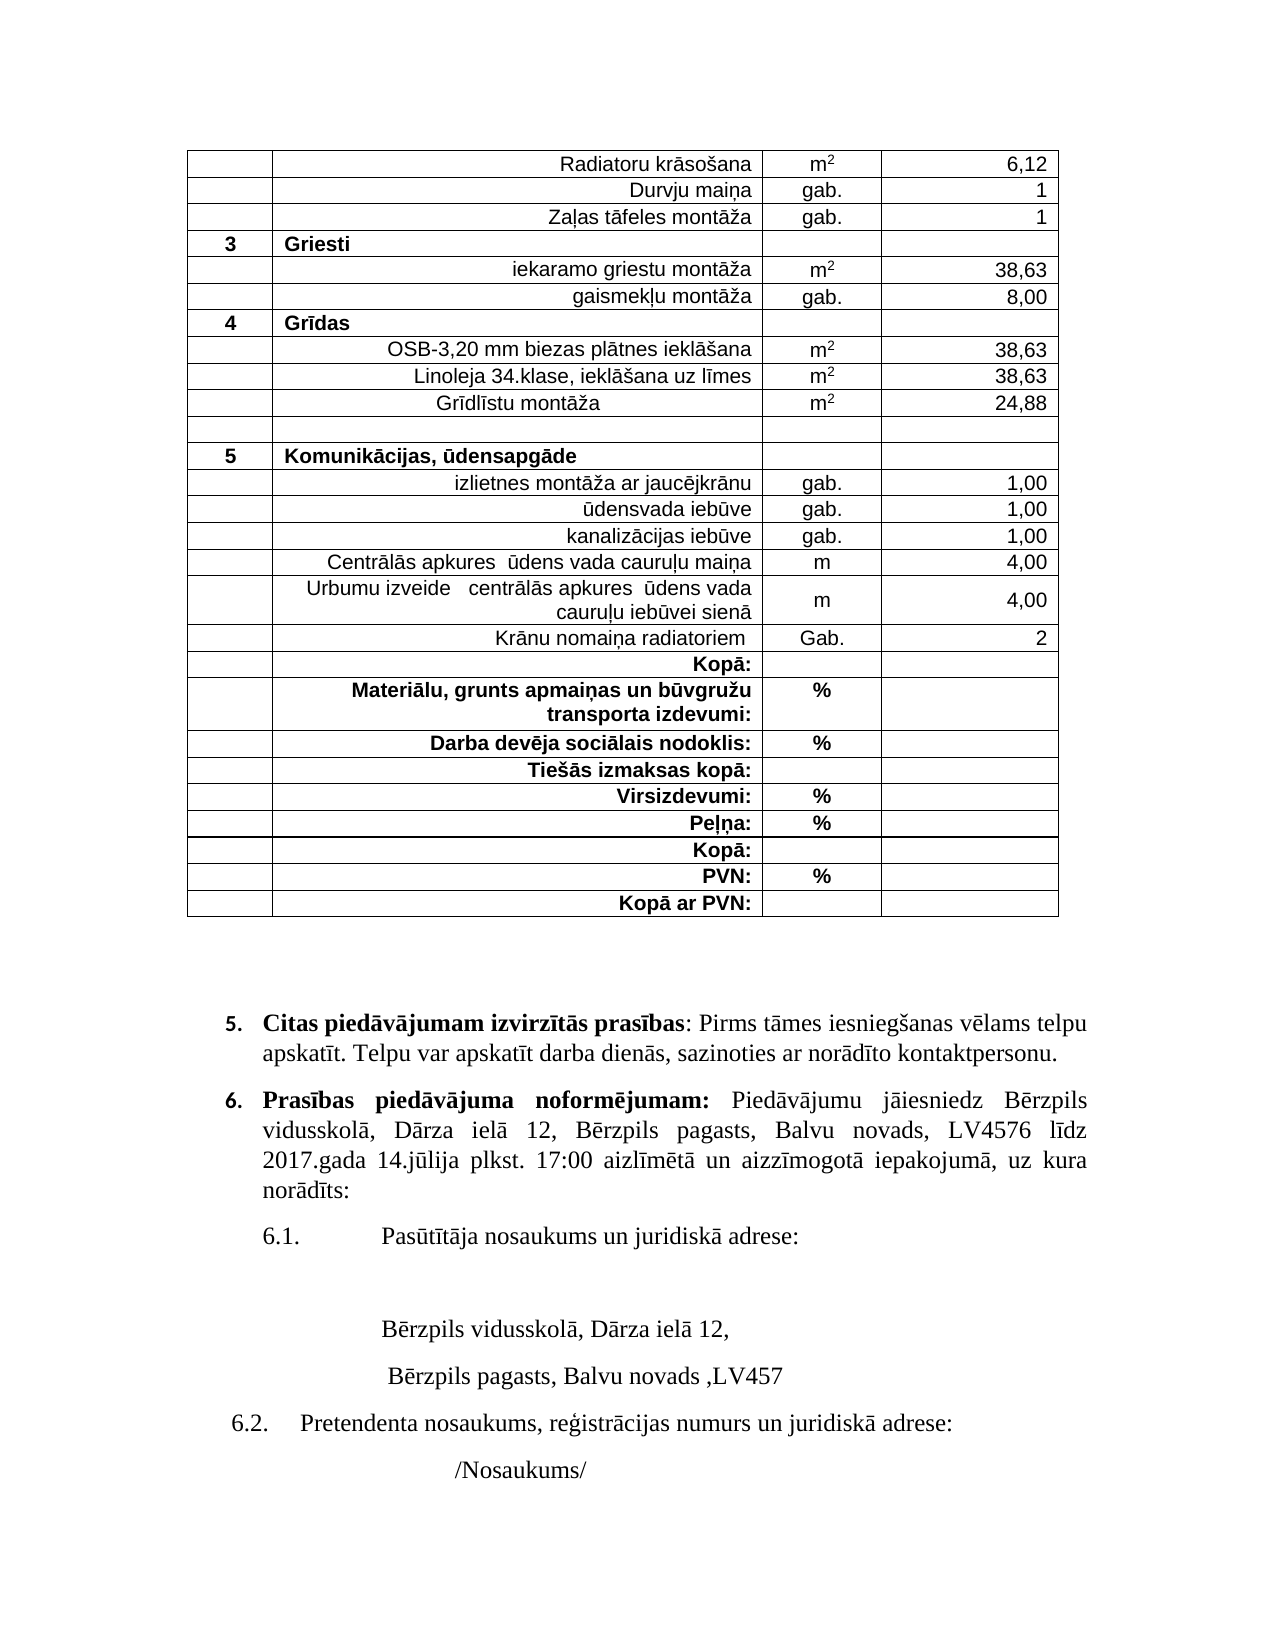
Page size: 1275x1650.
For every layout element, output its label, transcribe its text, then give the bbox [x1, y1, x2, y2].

table_cell [188, 364, 272, 389]
table_cell 8,00 [882, 284, 1058, 309]
table_cell Urbumu izveide centrālās apkures ūdens vada cauruļu iebūvei sienā [273, 576, 762, 624]
table_cell 38,63 [882, 364, 1058, 389]
table_cell gab. [763, 204, 881, 230]
table_cell [188, 811, 272, 836]
table_cell kanalizācijas iebūve [273, 523, 762, 548]
table_cell [188, 576, 272, 624]
table_cell Zaļas tāfeles montāža [273, 204, 762, 230]
table_cell Komunikācijas, ūdensapgāde [273, 443, 762, 469]
table_cell 1,00 [882, 523, 1058, 548]
table_cell Durvju maiņa [273, 178, 762, 203]
table_cell m [763, 550, 881, 575]
table_cell m2 [763, 257, 881, 283]
table_cell Krānu nomaiņa radiatoriem [273, 625, 762, 651]
table_cell ūdensvada iebūve [273, 496, 762, 522]
text 6.2. Pretendenta nosaukums, reģistrācijas numurs un juridiskā adrese: [187, 1408, 1087, 1437]
table_cell m2 [763, 364, 881, 389]
table_cell Centrālās apkures ūdens vada cauruļu maiņa [273, 550, 762, 575]
table_cell % [763, 678, 881, 730]
table_cell [763, 652, 881, 677]
table_cell [882, 417, 1058, 442]
table_cell Tiešās izmaksas kopā: [273, 758, 762, 783]
table_cell Virsizdevumi: [273, 784, 762, 810]
table_cell [763, 417, 881, 442]
table_cell 1,00 [882, 470, 1058, 495]
table_cell [882, 731, 1058, 757]
table_cell [188, 257, 272, 283]
table_cell [188, 758, 272, 783]
table_cell [188, 678, 272, 730]
table_cell [882, 891, 1058, 916]
list Citas piedāvājumam izvirzītās prasības: Pirms tāmes iesniegšanas vēlams telpu apskatīt. Telpu var apskatīt darba dienās, sazinoties ar norādīto kontaktpersonu. [225, 1008, 1087, 1067]
table_cell [188, 838, 272, 863]
table_cell 1 [882, 178, 1058, 203]
table_cell 1,00 [882, 496, 1058, 522]
table_cell izlietnes montāža ar jaucējkrānu [273, 470, 762, 495]
table_cell Grīdlīstu montāža [273, 390, 762, 416]
table_cell 38,63 [882, 337, 1058, 362]
table_cell [882, 758, 1058, 783]
table_cell [188, 417, 272, 442]
table_cell [188, 731, 272, 757]
table_cell [188, 891, 272, 916]
table_cell [882, 838, 1058, 863]
table_cell [882, 652, 1058, 677]
table_cell Linoleja 34.klase, ieklāšana uz līmes [273, 364, 762, 389]
table_cell [188, 550, 272, 575]
table_cell [188, 151, 272, 177]
table_cell Radiatoru krāsošana [273, 151, 762, 177]
table_cell [882, 864, 1058, 889]
table_cell Kopā ar PVN: [273, 891, 762, 916]
table_cell 4,00 [882, 550, 1058, 575]
table_cell [763, 891, 881, 916]
table_cell iekaramo griestu montāža [273, 257, 762, 283]
text /Nosaukums/ [379, 1455, 1167, 1483]
text Bērzpils vidusskolā, Dārza ielā 12, [187, 1314, 1087, 1343]
table_cell [188, 864, 272, 889]
table_cell OSB-3,20 mm biezas plātnes ieklāšana [273, 337, 762, 362]
table_cell [763, 310, 881, 336]
list Prasības piedāvājuma noformējumam: Piedāvājumu jāiesniedz Bērzpils vidusskolā, Dārza ielā 12, Bērzpils pagasts, Balvu novads, LV4576 līdz 2017.gada 14.jūlija plkst. 17:00 aizlīmētā un aizzīmogotā iepakojumā, uz kura norādīts: [225, 1085, 1087, 1203]
table_cell Peļņa: [273, 811, 762, 836]
table_cell Griesti [273, 231, 762, 256]
table_cell 3 [188, 231, 272, 256]
table_cell Darba devēja sociālais nodoklis: [273, 731, 762, 757]
table_cell [763, 838, 881, 863]
table_cell gab. [763, 496, 881, 522]
list Pasūtītāja nosaukums un juridiskā adrese: [262, 1221, 1087, 1250]
table_cell [763, 443, 881, 469]
table_cell [188, 523, 272, 548]
table_cell m [763, 576, 881, 624]
table_cell 1 [882, 204, 1058, 230]
table_cell PVN: [273, 864, 762, 889]
table_cell [188, 470, 272, 495]
table_cell [188, 178, 272, 203]
table_cell [763, 758, 881, 783]
table_cell Kopā: [273, 838, 762, 863]
table_cell [882, 811, 1058, 836]
table_cell [882, 310, 1058, 336]
table_cell gaismekļu montāža [273, 284, 762, 309]
table_cell [882, 678, 1058, 730]
table_cell 6,12 [882, 151, 1058, 177]
table_cell % [763, 864, 881, 889]
table_cell [188, 784, 272, 810]
table_cell [882, 784, 1058, 810]
table_cell [188, 390, 272, 416]
table_cell [188, 625, 272, 651]
table_cell % [763, 784, 881, 810]
table_cell gab. [763, 178, 881, 203]
table_cell 24,88 [882, 390, 1058, 416]
table_cell Materiālu, grunts apmaiņas un būvgružu transporta izdevumi: [273, 678, 762, 730]
table_cell Kopā: [273, 652, 762, 677]
table_cell % [763, 811, 881, 836]
table_cell 4 [188, 310, 272, 336]
table_cell [882, 231, 1058, 256]
table_cell gab. [763, 284, 881, 309]
table_cell [763, 231, 881, 256]
table_cell [188, 496, 272, 522]
table_cell m2 [763, 337, 881, 362]
table_cell 5 [188, 443, 272, 469]
table_cell m2 [763, 390, 881, 416]
table_cell % [763, 731, 881, 757]
table_cell Gab. [763, 625, 881, 651]
table_cell 38,63 [882, 257, 1058, 283]
table_cell 2 [882, 625, 1058, 651]
table_cell [188, 652, 272, 677]
table_cell m2 [763, 151, 881, 177]
text Bērzpils pagasts, Balvu novads ,LV457 [187, 1361, 1087, 1390]
table_cell [188, 204, 272, 230]
table_cell gab. [763, 470, 881, 495]
table_cell [188, 284, 272, 309]
table_cell [882, 443, 1058, 469]
table_cell Grīdas [273, 310, 762, 336]
table_cell gab. [763, 523, 881, 548]
table_cell 4,00 [882, 576, 1058, 624]
table_cell [273, 417, 762, 442]
table_cell [188, 337, 272, 362]
